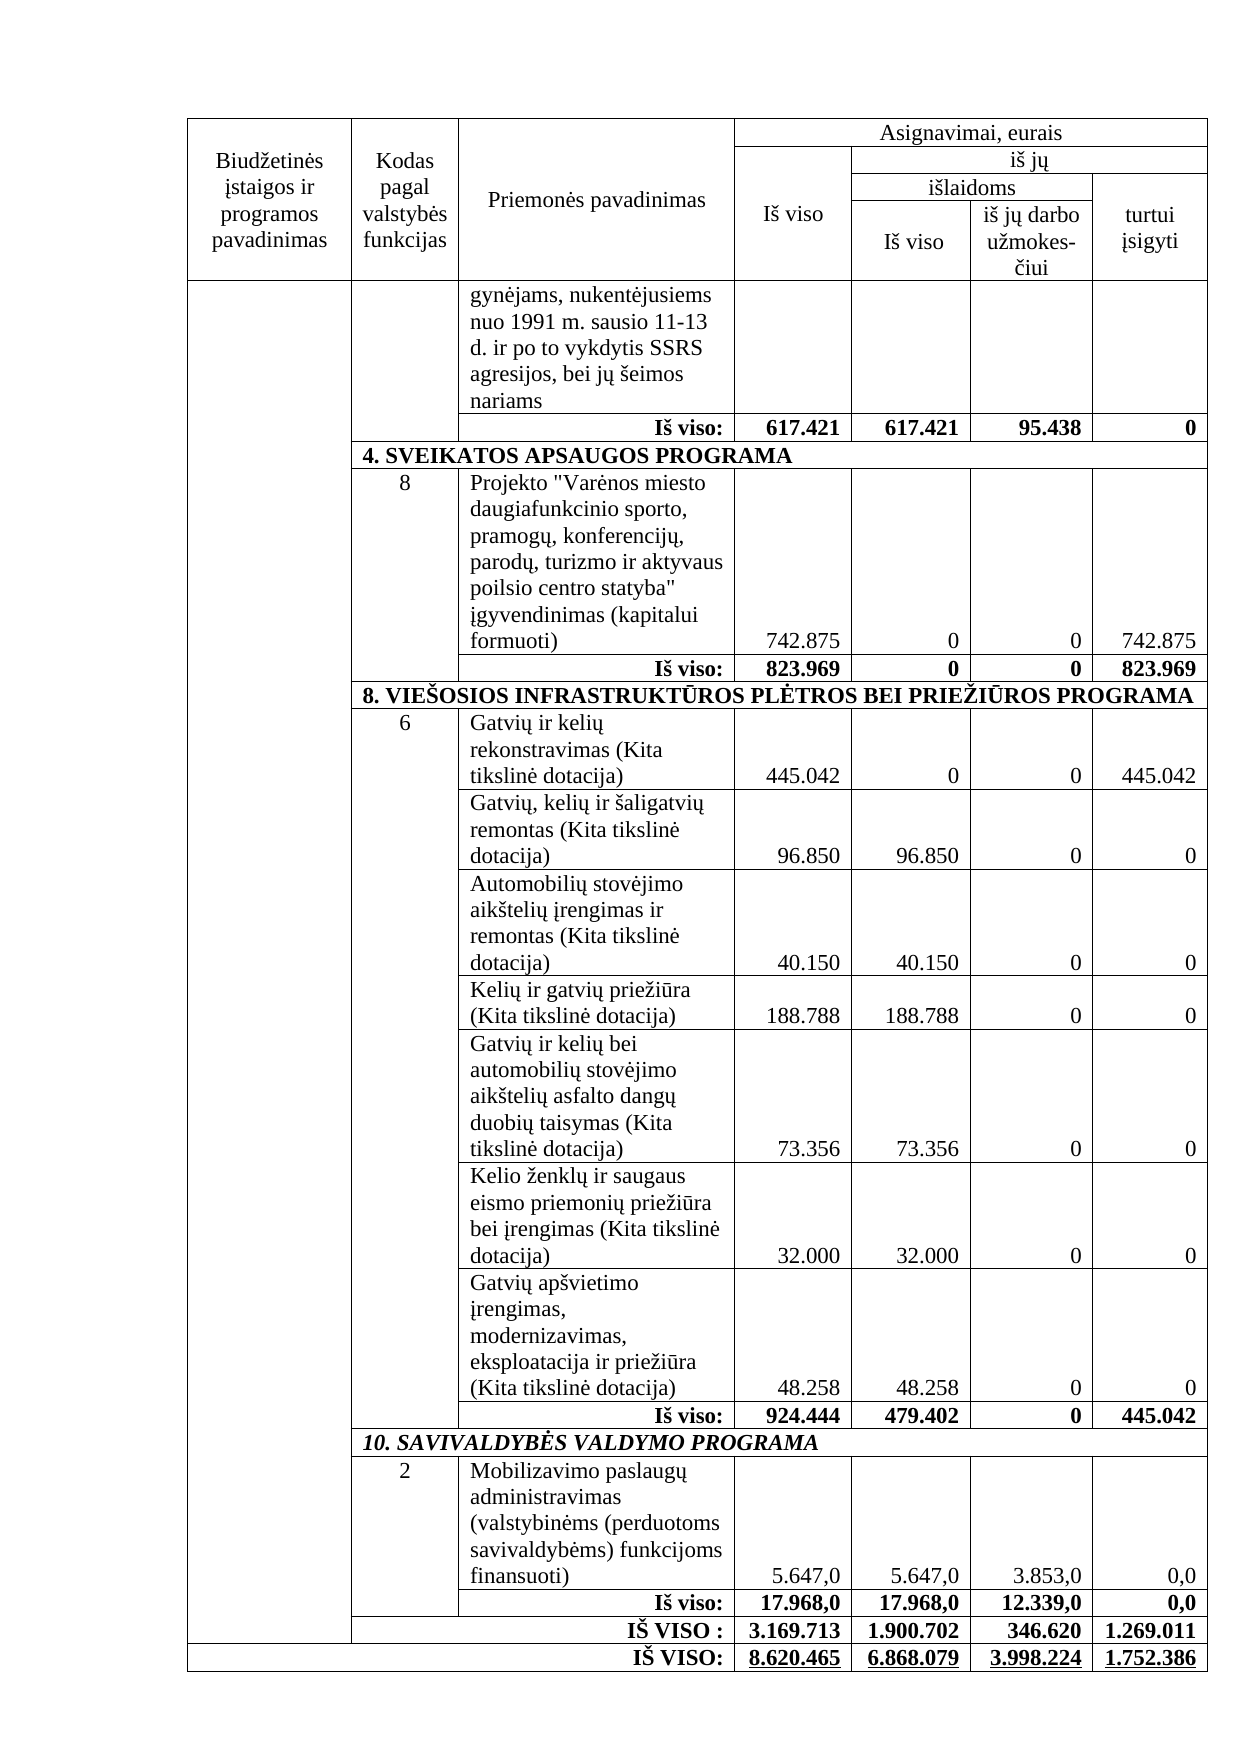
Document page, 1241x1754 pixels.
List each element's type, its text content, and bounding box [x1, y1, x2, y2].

table_cell 3.853,0 [971, 1457, 1092, 1588]
table_cell 0 [971, 976, 1092, 1029]
table_cell 95.438 [971, 414, 1092, 441]
table_cell Iš viso: [459, 655, 734, 681]
table_cell 617.421 [735, 414, 851, 441]
table_cell 0 [971, 1402, 1092, 1428]
table_cell Gatvių ir kelių rekonstravimas (Kita tikslinė dotacija) [459, 709, 734, 788]
table_cell 73.356 [735, 1030, 851, 1162]
table_cell [188, 1456, 351, 1588]
table_cell 8.620.465 [735, 1644, 851, 1671]
table_cell [188, 681, 351, 708]
table_cell gynėjams, nukentėjusiems nuo 1991 m. sausio 11-13 d. ir po to vykdytis SSRS agresijos, bei jų šeimos nariams [459, 281, 734, 413]
table_cell 17.968,0 [852, 1590, 970, 1616]
table_cell 823.969 [1093, 655, 1207, 681]
table_cell [971, 281, 1092, 413]
table_cell 0 [1093, 790, 1207, 868]
table_cell Iš viso [735, 147, 851, 280]
table_cell [735, 281, 851, 413]
table_cell 346.620 [971, 1617, 1092, 1643]
table_cell 823.969 [735, 655, 851, 681]
table_cell [188, 789, 351, 868]
table_cell 0 [971, 1163, 1092, 1268]
table_cell [188, 413, 351, 441]
table_cell [188, 281, 351, 413]
table_cell 8. VIEŠOSIOS INFRASTRUKTŪROS PLĖTROS BEI PRIEŽIŪROS PROGRAMA [352, 682, 1207, 708]
table_cell 12.339,0 [971, 1590, 1092, 1616]
table_cell 188.788 [852, 976, 970, 1029]
table_cell 3.998.224 [971, 1644, 1092, 1671]
table_cell Iš viso: [459, 1590, 734, 1616]
table_cell 5.647,0 [852, 1457, 970, 1588]
table_cell 32.000 [852, 1163, 970, 1268]
table_cell 0 [1093, 976, 1207, 1029]
table_cell [188, 1589, 351, 1616]
table_cell 0 [852, 709, 970, 788]
table_cell 0 [971, 790, 1092, 868]
table_cell Kelių ir gatvių priežiūra (Kita tikslinė dotacija) [459, 976, 734, 1029]
table_cell 32.000 [735, 1163, 851, 1268]
table_cell 48.258 [735, 1269, 851, 1401]
table_cell 96.850 [852, 790, 970, 868]
table_cell 742.875 [735, 469, 851, 653]
table_cell Gatvių ir kelių bei automobilių stovėjimo aikštelių asfalto dangų duobių taisymas (Kita tikslinė dotacija) [459, 1030, 734, 1162]
table_cell [188, 1616, 351, 1643]
table_cell IŠ VISO : [352, 1617, 734, 1643]
table_cell Gatvių apšvietimo įrengimas, modernizavimas, eksploatacija ir priežiūra (Kita tikslinė dotacija) [459, 1269, 734, 1401]
table_cell 479.402 [852, 1402, 970, 1428]
table_cell [852, 281, 970, 413]
table_cell 0 [852, 655, 970, 681]
table_header Biudžetinės įstaigos ir programos pavadinimas [188, 119, 351, 280]
table_cell 445.042 [1093, 709, 1207, 788]
table_cell 0 [971, 709, 1092, 788]
table_cell 6.868.079 [852, 1644, 970, 1671]
table_cell 0 [971, 1269, 1092, 1401]
table_cell iš jų darbo užmokes-čiui [971, 201, 1092, 280]
table_cell 5.647,0 [735, 1457, 851, 1588]
table_cell [188, 975, 351, 1029]
table_cell 1.752.386 [1093, 1644, 1207, 1671]
table_cell 924.444 [735, 1402, 851, 1428]
table_cell 0 [1093, 870, 1207, 975]
table_cell 10. SAVIVALDYBĖS VALDYMO PROGRAMA [352, 1429, 1207, 1456]
table_cell 1.900.702 [852, 1617, 970, 1643]
table_header Kodas pagal valstybės funkcijas [352, 119, 458, 280]
table_cell Iš viso: [459, 1402, 734, 1428]
table_cell turtui įsigyti [1093, 174, 1207, 280]
table_cell 0 [971, 1030, 1092, 1162]
table_cell 0 [1093, 1269, 1207, 1401]
table_header Priemonės pavadinimas [459, 119, 734, 280]
table_cell 17.968,0 [735, 1590, 851, 1616]
table_cell 617.421 [852, 414, 970, 441]
table_cell 742.875 [1093, 469, 1207, 653]
table_cell 96.850 [735, 790, 851, 868]
table_cell 445.042 [735, 709, 851, 788]
table_cell [352, 281, 458, 441]
table_cell 73.356 [852, 1030, 970, 1162]
table_cell 0,0 [1093, 1590, 1207, 1616]
table_cell 0 [971, 655, 1092, 681]
table_cell [188, 1029, 351, 1162]
table_cell iš jų [852, 147, 1207, 173]
table_cell [188, 1162, 351, 1268]
table_cell 0 [1093, 414, 1207, 441]
table_cell Iš viso: [459, 414, 734, 441]
table_cell 6 [352, 709, 458, 1428]
table_cell Mobilizavimo paslaugų administravimas (valstybinėms (perduotoms savivaldybėms) funkcijoms finansuoti) [459, 1457, 734, 1588]
table_cell Projekto "Varėnos miesto daugiafunkcinio sporto, pramogų, konferencijų, parodų, turizmo ir aktyvaus poilsio centro statyba" įgyvendinimas (kapitalui formuoti) [459, 469, 734, 653]
table_cell [1093, 281, 1207, 413]
table_cell [188, 654, 351, 681]
table_cell Iš viso [852, 201, 970, 280]
table_cell [188, 1401, 351, 1428]
table_cell Kelio ženklų ir saugaus eismo priemonių priežiūra bei įrengimas (Kita tikslinė dotacija) [459, 1163, 734, 1268]
table_cell 0 [971, 870, 1092, 975]
table_cell 0 [1093, 1030, 1207, 1162]
table_cell [188, 468, 351, 653]
table_cell 0 [1093, 1163, 1207, 1268]
table_cell Gatvių, kelių ir šaligatvių remontas (Kita tikslinė dotacija) [459, 790, 734, 868]
table_cell [188, 1268, 351, 1401]
table_cell Automobilių stovėjimo aikštelių įrengimas ir remontas (Kita tikslinė dotacija) [459, 870, 734, 975]
table_cell 40.150 [852, 870, 970, 975]
table_cell 2 [352, 1457, 458, 1616]
table_cell 0 [852, 469, 970, 653]
table_cell [188, 708, 351, 788]
table_cell 445.042 [1093, 1402, 1207, 1428]
table_cell 8 [352, 469, 458, 681]
table_cell 40.150 [735, 870, 851, 975]
table_cell [188, 441, 351, 468]
table_cell išlaidoms [852, 174, 1092, 200]
table_cell [188, 1428, 351, 1456]
table_cell 1.269.011 [1093, 1617, 1207, 1643]
table_header Asignavimai, eurais [735, 119, 1207, 146]
table_cell [188, 869, 351, 975]
table_cell 48.258 [852, 1269, 970, 1401]
table_cell 4. SVEIKATOS APSAUGOS PROGRAMA [352, 442, 1207, 468]
table_cell 188.788 [735, 976, 851, 1029]
table_cell 3.169.713 [735, 1617, 851, 1643]
table_cell 0 [971, 469, 1092, 653]
table_cell 0,0 [1093, 1457, 1207, 1588]
table_cell IŠ VISO: [188, 1644, 734, 1671]
